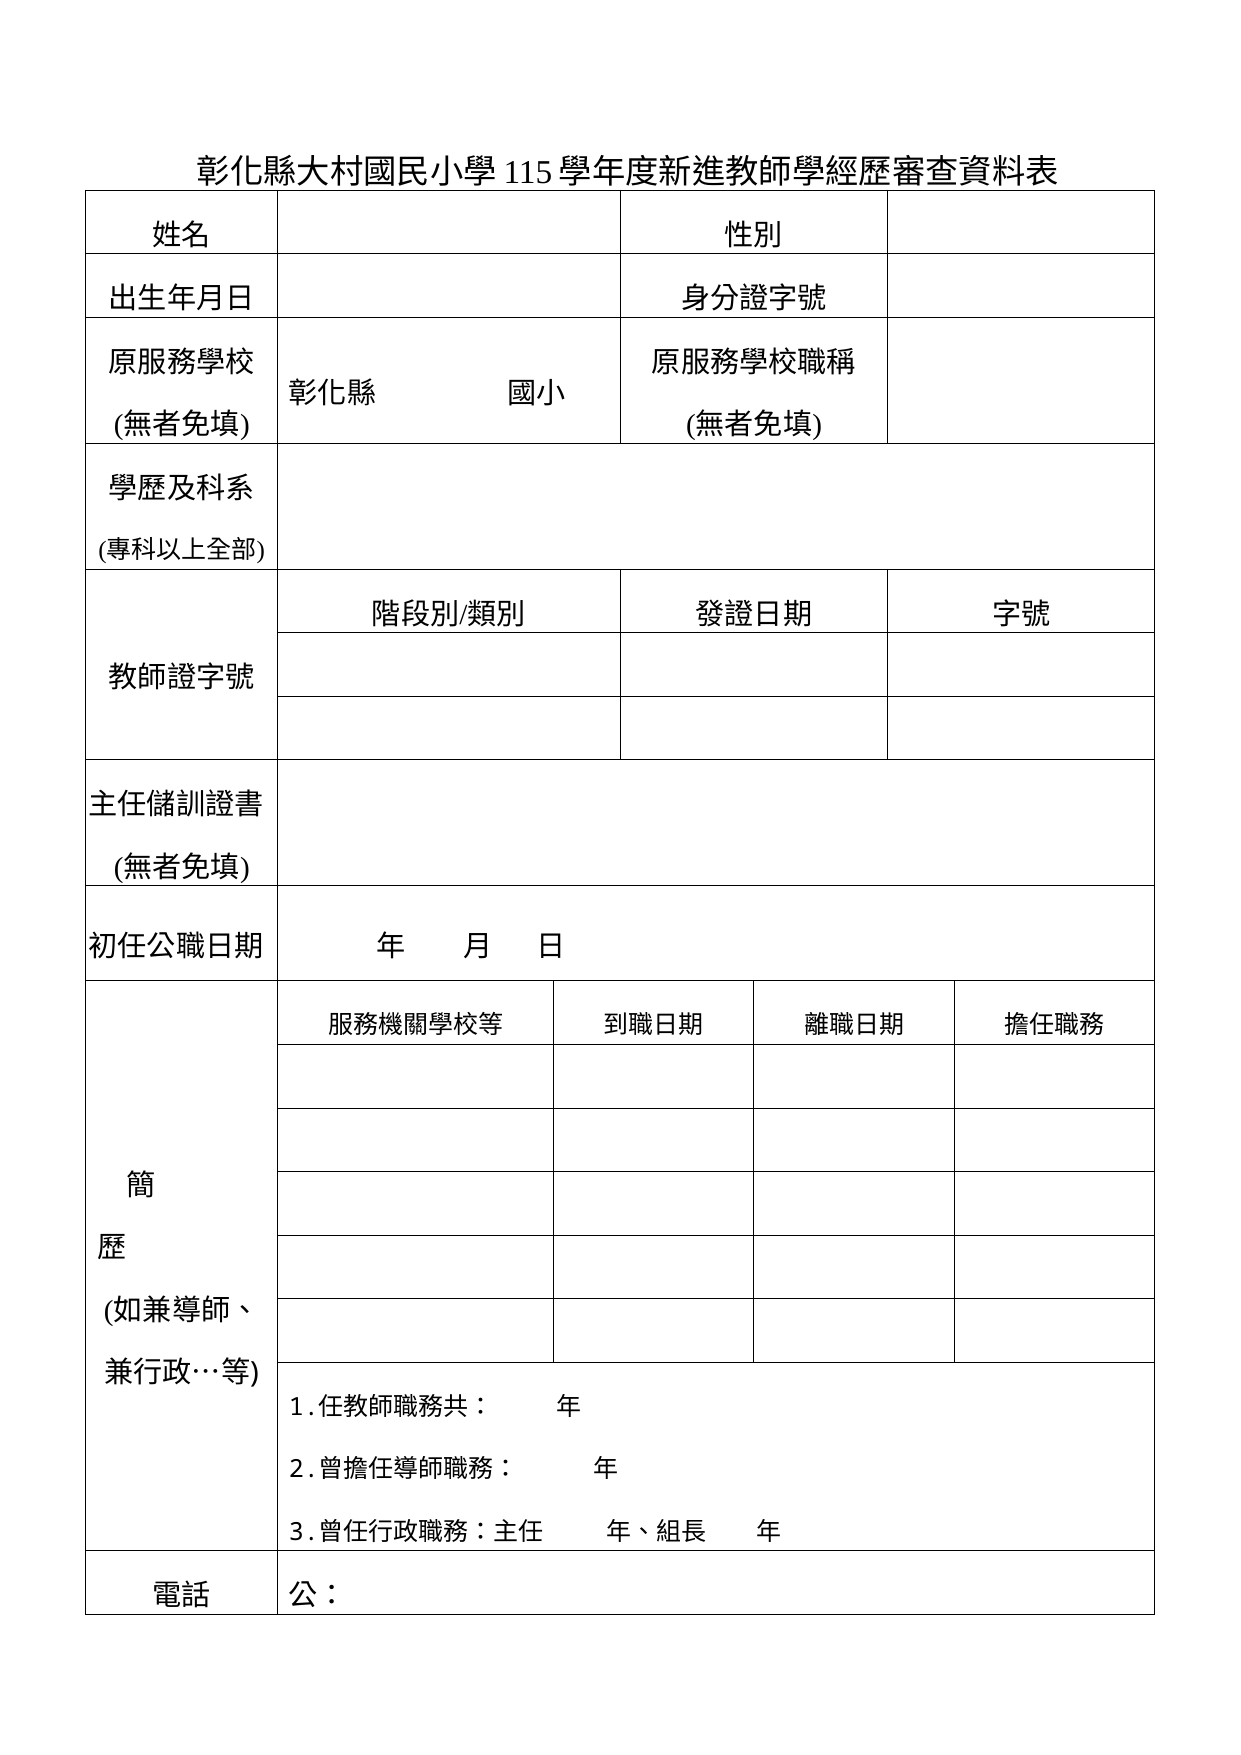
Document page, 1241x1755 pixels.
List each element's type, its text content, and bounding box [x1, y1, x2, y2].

table_header 性別 [621, 191, 887, 253]
table_cell 階段別/類別 [278, 570, 620, 632]
table_cell 原服務學校職稱 (無者免填) [621, 318, 887, 443]
table_cell [754, 1172, 954, 1234]
table_cell [278, 1299, 553, 1362]
text 彰化縣大村國民小學115學年度新進教師學經歷審查資料表 [89, 127, 1152, 189]
table_cell 簡 歷 (如兼導師、兼行政…等) [86, 981, 277, 1550]
table_cell [278, 633, 620, 696]
table_cell [754, 1236, 954, 1298]
table_cell [278, 1172, 553, 1234]
table_cell 公： [278, 1551, 1154, 1614]
table_cell 服務機關學校等 [278, 981, 553, 1044]
table_cell [955, 1236, 1154, 1298]
table_cell 擔任職務 [955, 981, 1154, 1044]
table_cell [278, 254, 620, 317]
table_cell 發證日期 [621, 570, 887, 632]
table_cell [621, 697, 887, 759]
table_cell [888, 254, 1154, 317]
table_cell [278, 1236, 553, 1298]
table_cell [955, 1045, 1154, 1107]
table_cell [554, 1236, 753, 1298]
table_cell [754, 1299, 954, 1362]
table_cell 主任儲訓證書 (無者免填) [86, 760, 277, 885]
table_cell [278, 1109, 553, 1171]
table_cell 到職日期 [554, 981, 753, 1044]
table_cell 原服務學校 (無者免填) [86, 318, 277, 443]
table_cell 字號 [888, 570, 1154, 632]
table_cell [955, 1172, 1154, 1234]
table_cell [554, 1172, 753, 1234]
table_cell [888, 697, 1154, 759]
table_cell [554, 1109, 753, 1171]
table_cell [955, 1299, 1154, 1362]
table_header 姓名 [86, 191, 277, 253]
table_cell 電話 [86, 1551, 277, 1614]
table_cell [554, 1045, 753, 1107]
table_cell 出生年月日 [86, 254, 277, 317]
table_cell 1.任教師職務共： 年 2.曾擔任導師職務： 年 3.曾任行政職務：主任 年、組長 年 [278, 1363, 1154, 1550]
table_header [278, 191, 620, 253]
table_cell [754, 1109, 954, 1171]
table_cell [278, 444, 1154, 569]
table_cell [278, 1045, 553, 1107]
table_cell 身分證字號 [621, 254, 887, 317]
table_cell [888, 318, 1154, 443]
table_cell [955, 1109, 1154, 1171]
table_cell 年 月 日 [278, 886, 1154, 980]
table_cell [621, 633, 887, 696]
table_cell 彰化縣 國小 [278, 318, 620, 443]
table_header [888, 191, 1154, 253]
table_cell [554, 1299, 753, 1362]
table_cell [754, 1045, 954, 1107]
table_cell [278, 760, 1154, 885]
table_cell 學歷及科系 (專科以上全部) [86, 444, 277, 569]
table_cell [888, 633, 1154, 696]
table_cell 初任公職日期 [86, 886, 277, 980]
table_cell 離職日期 [754, 981, 954, 1044]
table_cell [278, 697, 620, 759]
table_cell 教師證字號 [86, 570, 277, 759]
